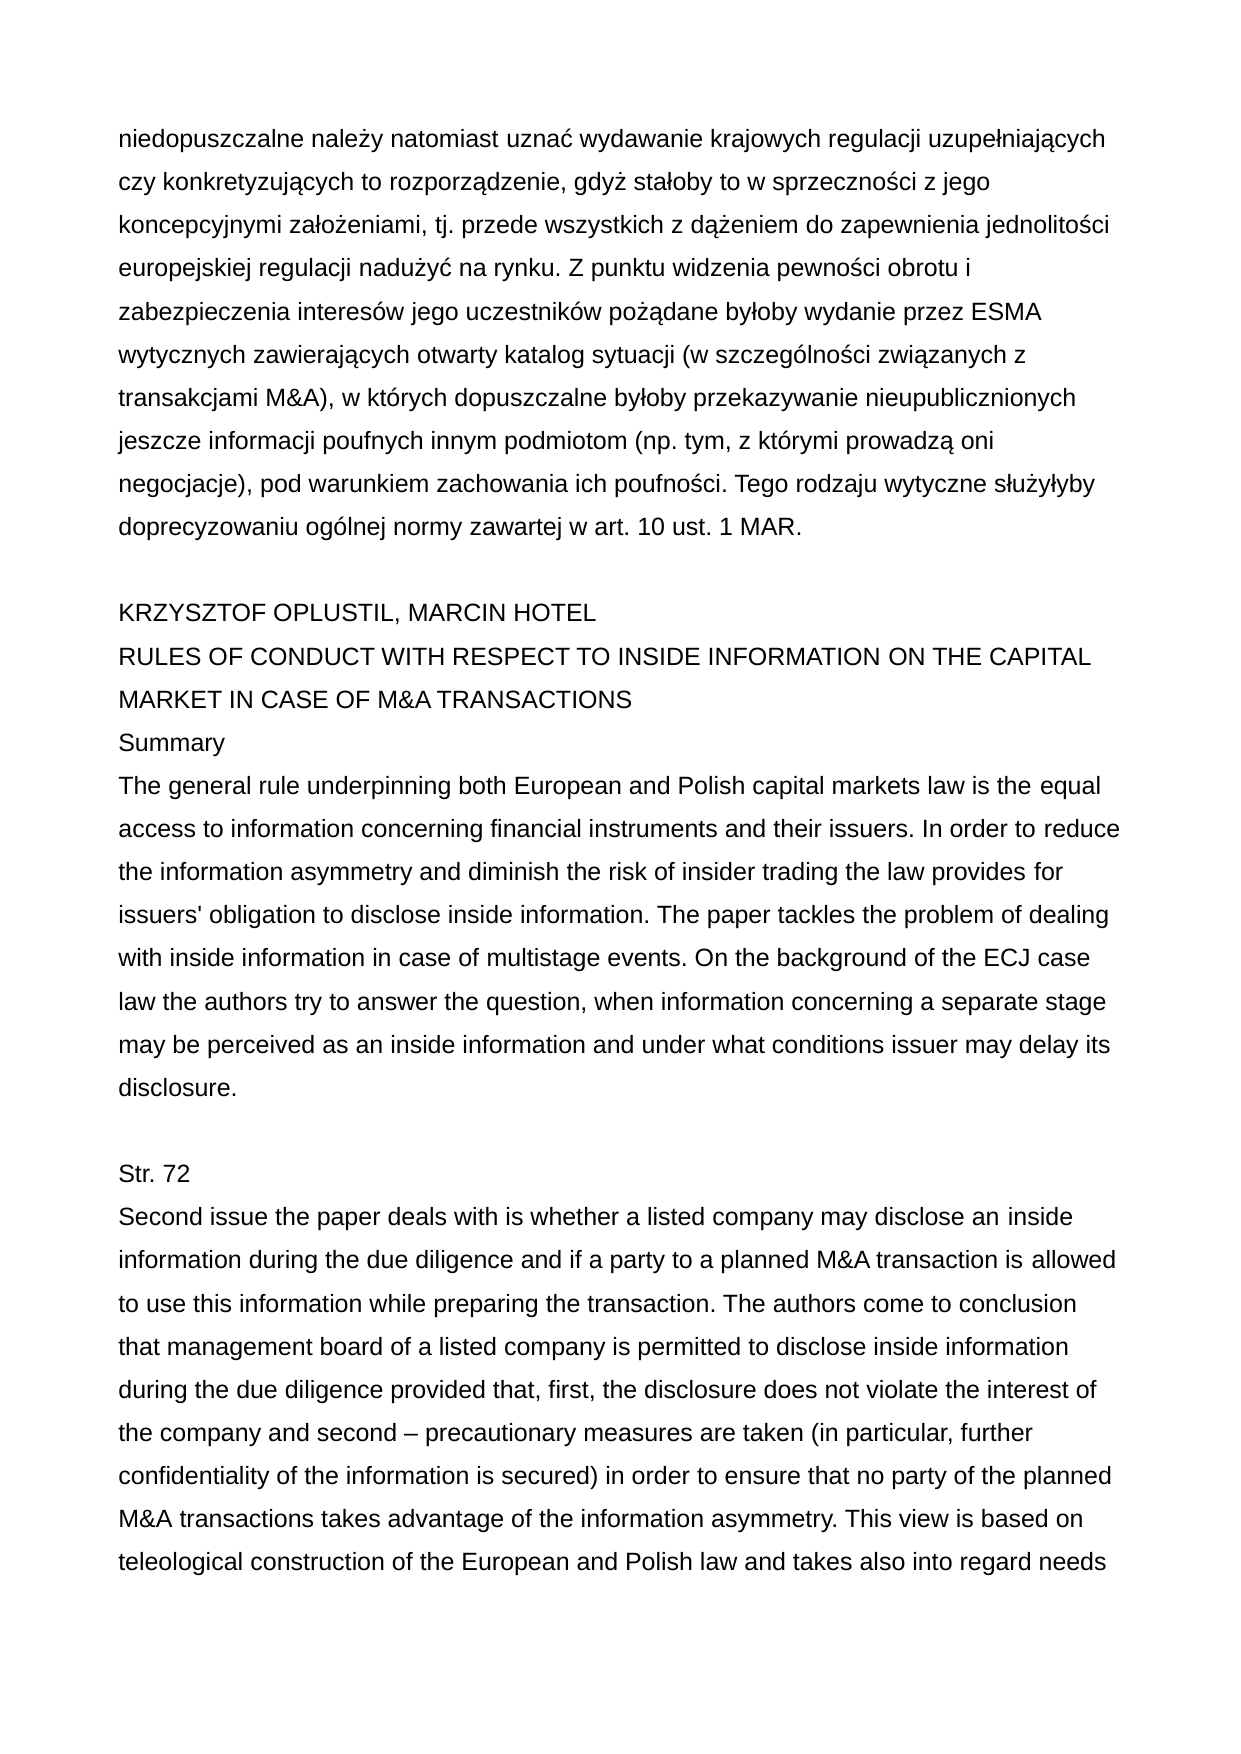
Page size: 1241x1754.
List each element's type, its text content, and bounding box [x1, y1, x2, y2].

text RULES OF CONDUCT WITH RESPECT TO INSIDE INFORMATION ON THE CAPITAL MARKET IN CASE OF M&A TRANSACTIONS [118, 642, 1122, 713]
text Str. 72 [118, 1159, 1122, 1188]
text The general rule underpinning both European and Polish capital markets law is the equal access to information concerning financial instruments and their issuers. In order to reduce the information asymmetry and diminish the risk of insider trading the law provides for issuers' obligation to disclose inside information. The paper tackles the problem of dealing with inside information in case of multistage events. On the background of the ECJ case law the authors try to answer the question, when information concerning a separate stage may be perceived as an inside information and under what conditions issuer may delay its disclosure. [118, 771, 1122, 1102]
text Second issue the paper deals with is whether a listed company may disclose an inside information during the due diligence and if a party to a planned M&A transaction is allowed to use this information while preparing the transaction. The authors come to conclusion that management board of a listed company is permitted to disclose inside information during the due diligence provided that, first, the disclosure does not violate the interest of the company and second – precautionary measures are taken (in particular, further confidentiality of the information is secured) in order to ensure that no party of the planned M&A transactions takes advantage of the information asymmetry. This view is based on teleological construction of the European and Polish law and takes also into regard needs [118, 1202, 1122, 1576]
subtitle Summary [118, 728, 1122, 757]
text niedopuszczalne należy natomiast uznać wydawanie krajowych regulacji uzupełniających czy konkretyzujących to rozporządzenie, gdyż stałoby to w sprzeczności z jego koncepcyjnymi założeniami, tj. przede wszystkich z dążeniem do zapewnienia jednolitości europejskiej regulacji nadużyć na rynku. Z punktu widzenia pewności obrotu i zabezpieczenia interesów jego uczestników pożądane byłoby wydanie przez ESMA wytycznych zawierających otwarty katalog sytuacji (w szczególności związanych z transakcjami M&A), w których dopuszczalne byłoby przekazywanie nieupublicznionych jeszcze informacji poufnych innym podmiotom (np. tym, z którymi prowadzą oni negocjacje), pod warunkiem zachowania ich poufności. Tego rodzaju wytyczne służyłyby doprecyzowaniu ogólnej normy zawartej w art. 10 ust. 1 MAR. [118, 124, 1122, 541]
text KRZYSZTOF OPLUSTIL, MARCIN HOTEL [118, 598, 1122, 627]
